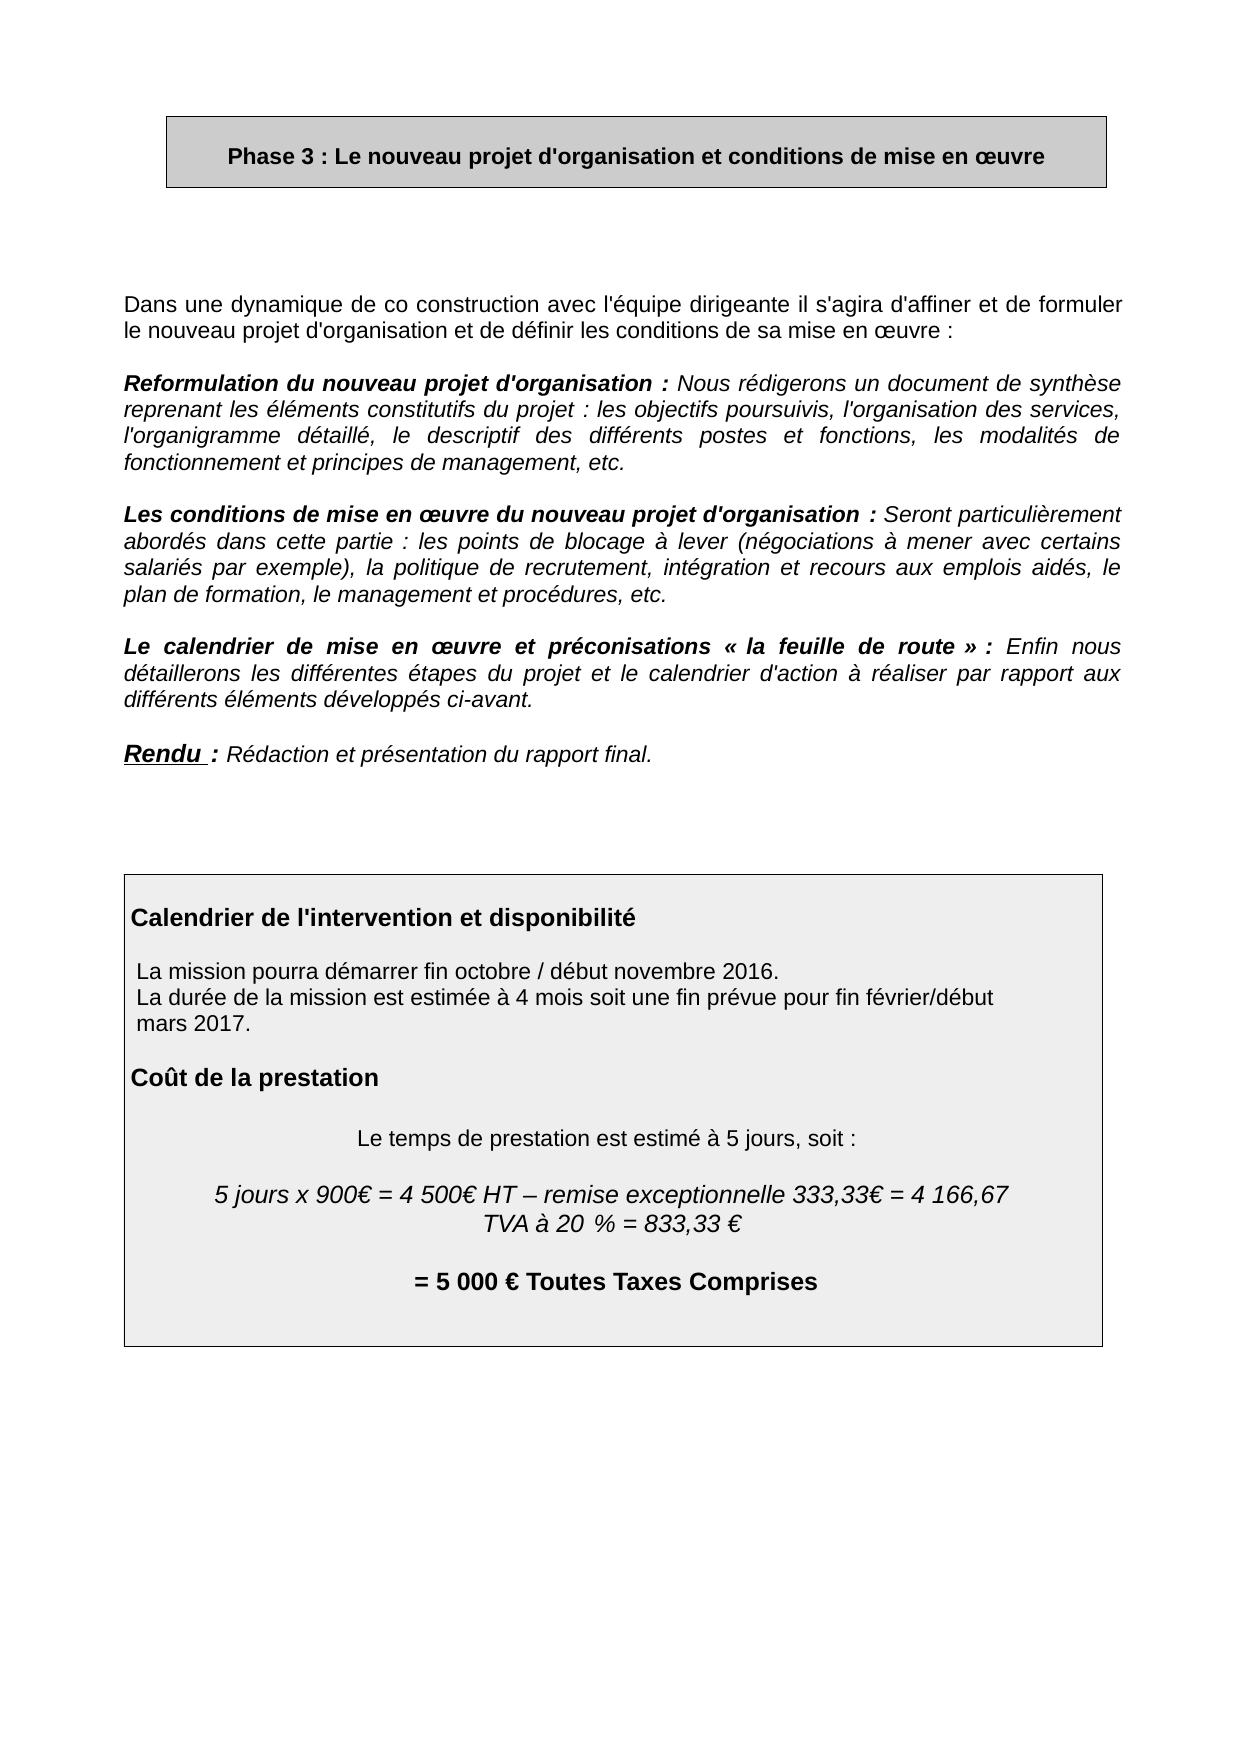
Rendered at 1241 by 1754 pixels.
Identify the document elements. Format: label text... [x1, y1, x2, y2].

text Calendrier de l'intervention et disponibilité [125, 903, 1102, 931]
text La mission pourra démarrer fin octobre / début novembre 2016. [125, 958, 1102, 984]
text TVA à 20 % = 833,33 € [125, 1209, 1102, 1238]
text Les conditions de mise en œuvre du nouveau projet d'organisation : Seront particulièrement abordés dans cette partie : les points de blocage à lever (négociations à mener avec certains salariés par exemple), la politique de recrutement, intégration et recours aux emplois aidés, le plan de formation, le management et procédures, etc. [123, 501, 1123, 607]
text Rendu : Rédaction et présentation du rapport final. [123, 739, 1123, 767]
text Dans une dynamique de co construction avec l'équipe dirigeante il s'agira d'affiner et de formuler le nouveau projet d'organisation et de définir les conditions de sa mise en œuvre : [123, 291, 1123, 343]
text Phase 3 : Le nouveau projet d'organisation et conditions de mise en œuvre [167, 143, 1106, 169]
text La durée de la mission est estimée à 4 mois soit une fin prévue pour fin février/début [125, 984, 1102, 1010]
text = 5 000 € Toutes Taxes Comprises [125, 1267, 1102, 1296]
text 5 jours x 900€ = 4 500€ HT – remise exceptionnelle 333,33€ = 4 166,67 [125, 1181, 1102, 1209]
text Reformulation du nouveau projet d'organisation : Nous rédigerons un document de synthèse reprenant les éléments constitutifs du projet : les objectifs poursuivis, l'organisation des services, l'organigramme détaillé, le descriptif des différents postes et fonctions, les modalités de fonctionnement et principes de management, etc. [123, 370, 1123, 475]
text Le calendrier de mise en œuvre et préconisations « la feuille de route » : Enfin nous détaillerons les différentes étapes du projet et le calendrier d'action à réaliser par rapport aux différents éléments développés ci-avant. [123, 633, 1123, 712]
text Le temps de prestation est estimé à 5 jours, soit : [125, 1125, 1102, 1152]
text Coût de la prestation [125, 1063, 1102, 1092]
text mars 2017. [125, 1010, 1102, 1037]
